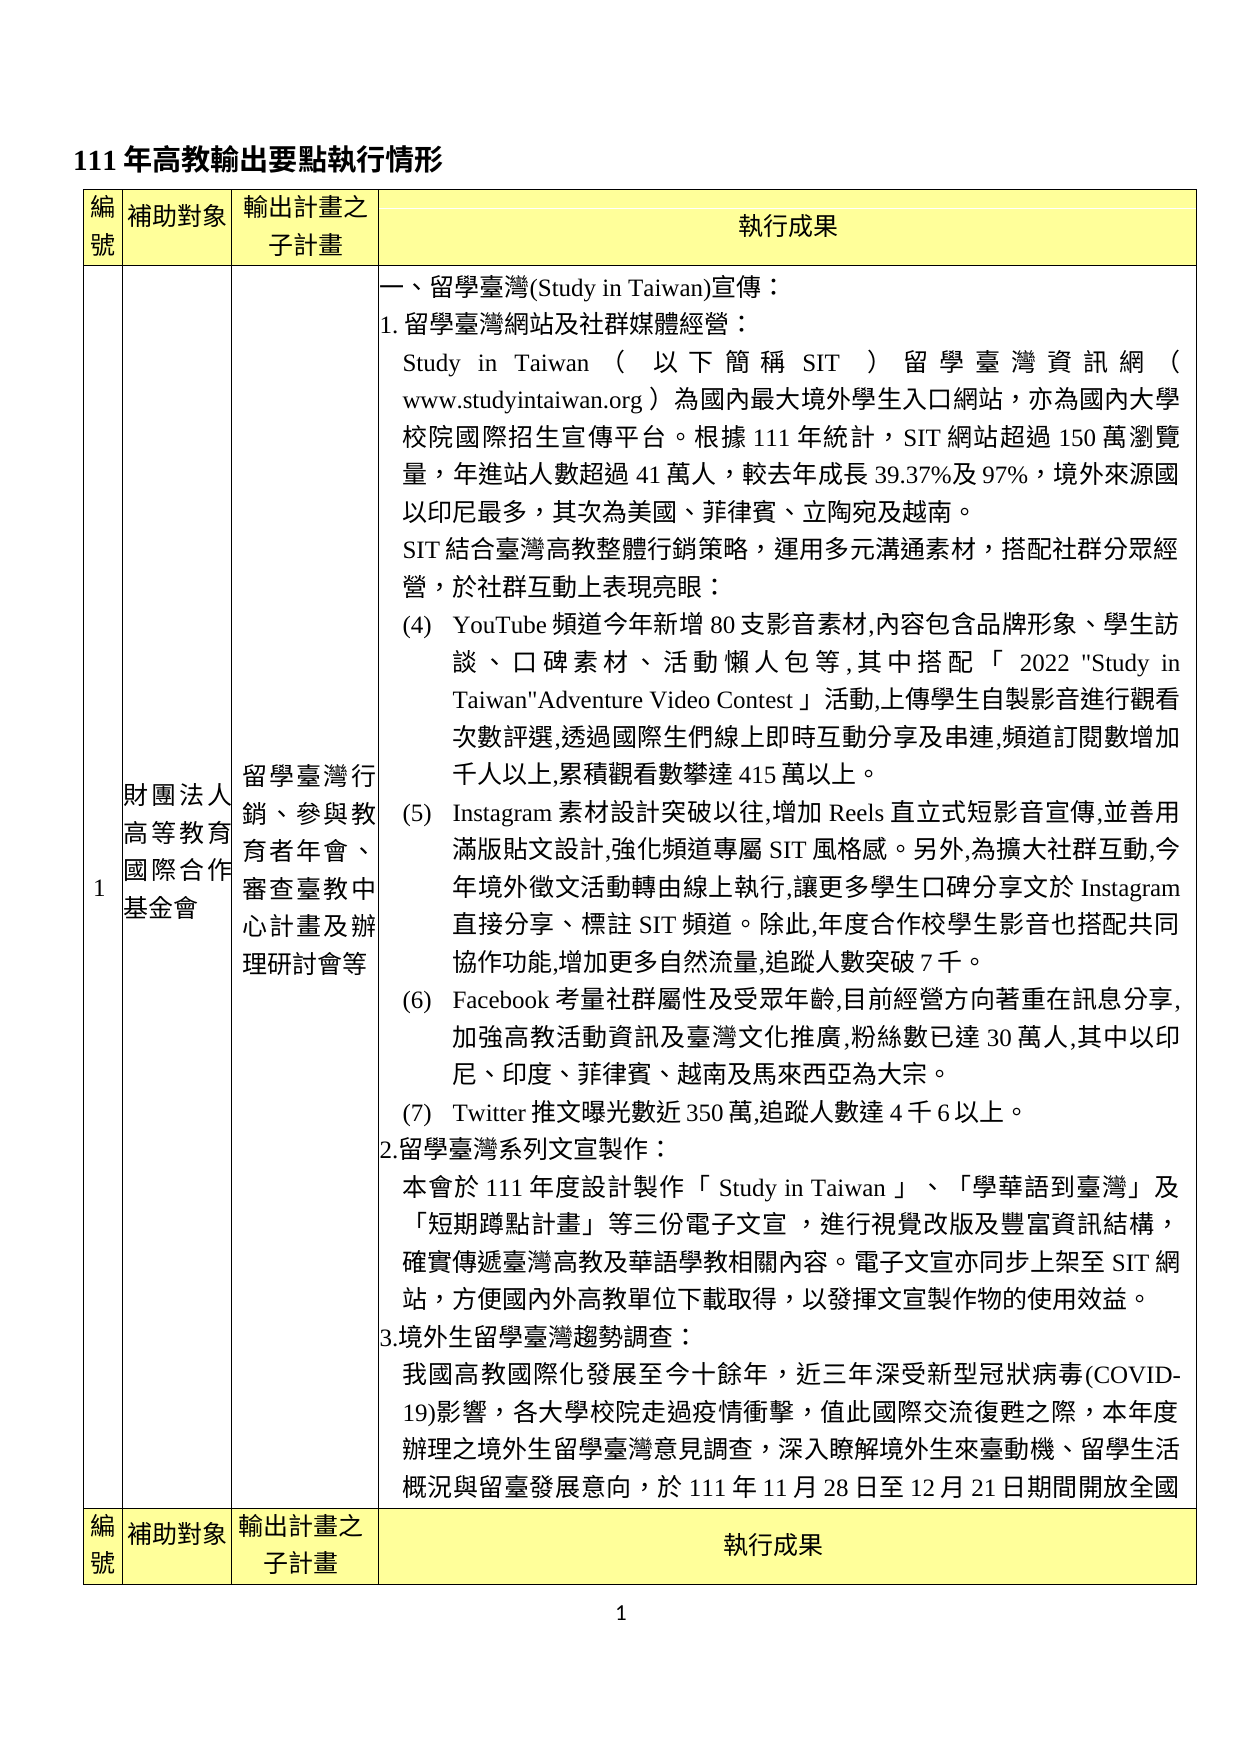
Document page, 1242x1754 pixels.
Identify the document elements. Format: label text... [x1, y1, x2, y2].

table_cell [379, 1565, 1196, 1584]
table_header [379, 190, 1196, 208]
table_cell 編 號 [84, 1509, 122, 1584]
table_cell 執行成果 [379, 1527, 1196, 1565]
table_cell 一、留學臺灣(Study in Taiwan)宣傳： 1. 留學臺灣網站及社群媒體經營： Study in Taiwan（ 以下簡稱SIT ）留學臺灣資訊網（ www.studyintaiwan.org ）為國內最大境外學生入口網站，亦為國內大學校院國際招生宣傳平台。根據111年統計，SIT網站超過150萬瀏覽量，年進站人數超過41萬人，較去年成長39.37%及97%，境外來源國以印尼最多，其次為美國、菲律賓、立陶宛及越南。 SIT結合臺灣高教整體行銷策略，運用多元溝通素材，搭配社群分眾經營，於社群互動上表現亮眼： YouTube頻道今年新增80支影音素材,內容包含品牌形象、學生訪談、口碑素材、活動懶人包等,其中搭配「 2022 "Study in Taiwan"Adventure Video Contest 」活動,上傳學生自製影音進行觀看次數評選,透過國際生們線上即時互動分享及串連,頻道訂閱數增加千人以上,累積觀看數攀達415萬以上。 Instagram素材設計突破以往,增加Reels直立式短影音宣傳,並善用滿版貼文設計,強化頻道專屬SIT風格感。另外,為擴大社群互動,今年境外徵文活動轉由線上執行,讓更多學生口碑分享文於Instagram直接分享、標註SIT頻道。除此,年度合作校學生影音也搭配共同協作功能,增加更多自然流量,追蹤人數突破7千。 Facebook考量社群屬性及受眾年齡,目前經營方向著重在訊息分享,加強高教活動資訊及臺灣文化推廣,粉絲數已達30萬人,其中以印尼、印度、菲律賓、越南及馬來西亞為大宗。 Twitter推文曝光數近350萬,追蹤人數達4千6以上。 2.留學臺灣系列文宣製作： 本會於111年度設計製作「 Study in Taiwan 」、「學華語到臺灣」及「短期蹲點計畫」等三份電子文宣 ，進行視覺改版及豐富資訊結構，確實傳遞臺灣高教及華語學教相關內容。電子文宣亦同步上架至SIT 網站，方便國內外高教單位下載取得，以發揮文宣製作物的使用效益。 3.境外生留學臺灣趨勢調查： 我國高教國際化發展至今十餘年，近三年深受新型冠狀病毒(COVID-19)影響，各大學校院走過疫情衝擊，值此國際交流復甦之際，本年度辦理之境外生留學臺灣意見調查，深入瞭解境外生來臺動機、留學生活概況與留臺發展意向，於111年11月28日至12月21日期間開放全國攬才、育才、留才之推動關鍵。透過此次調查結果，盼能具體刻劃境外生留臺發展之趨勢輪廓，與各校國際招生、品牌行銷及境外生輔導等實務業務產生對話，持續推動全球優秀人才延攬與留才。綱演出。鏡頭傳遞國際生從準備留學前忐忑且期待心情，抵臺後親身體驗臺灣優質高教環境硬實力與融合東西文化獨特迷人軟實力，並從中獲得自信與肯定留臺發展是人生最正確的選擇。本片分3分鐘及1分鐘兩版，配有15國語言字幕。2021年1月全球公開放映 [379, 266, 1196, 1508]
table_cell 輸出計畫之 子計畫 [232, 1509, 378, 1584]
table_cell 1 [84, 266, 122, 1508]
table_cell [379, 246, 1196, 265]
text 111年高教輸出要點執行情形 [73, 145, 1189, 177]
table_cell 執行成果 [379, 209, 1196, 246]
table_header 補助對象 [123, 190, 231, 265]
table_cell [379, 1509, 1196, 1527]
table_header 輸出計畫之 子計畫 [232, 190, 378, 265]
table_cell 留學臺灣行 銷、參與教 育者年會、 審查臺教中 心計畫及辦 理研討會等 [232, 266, 378, 1508]
table_cell 補助對象 [123, 1509, 231, 1584]
table_header 編 號 [84, 190, 122, 265]
table_cell 財團法人 高等教育 國際合作 基金會 [123, 266, 231, 1508]
